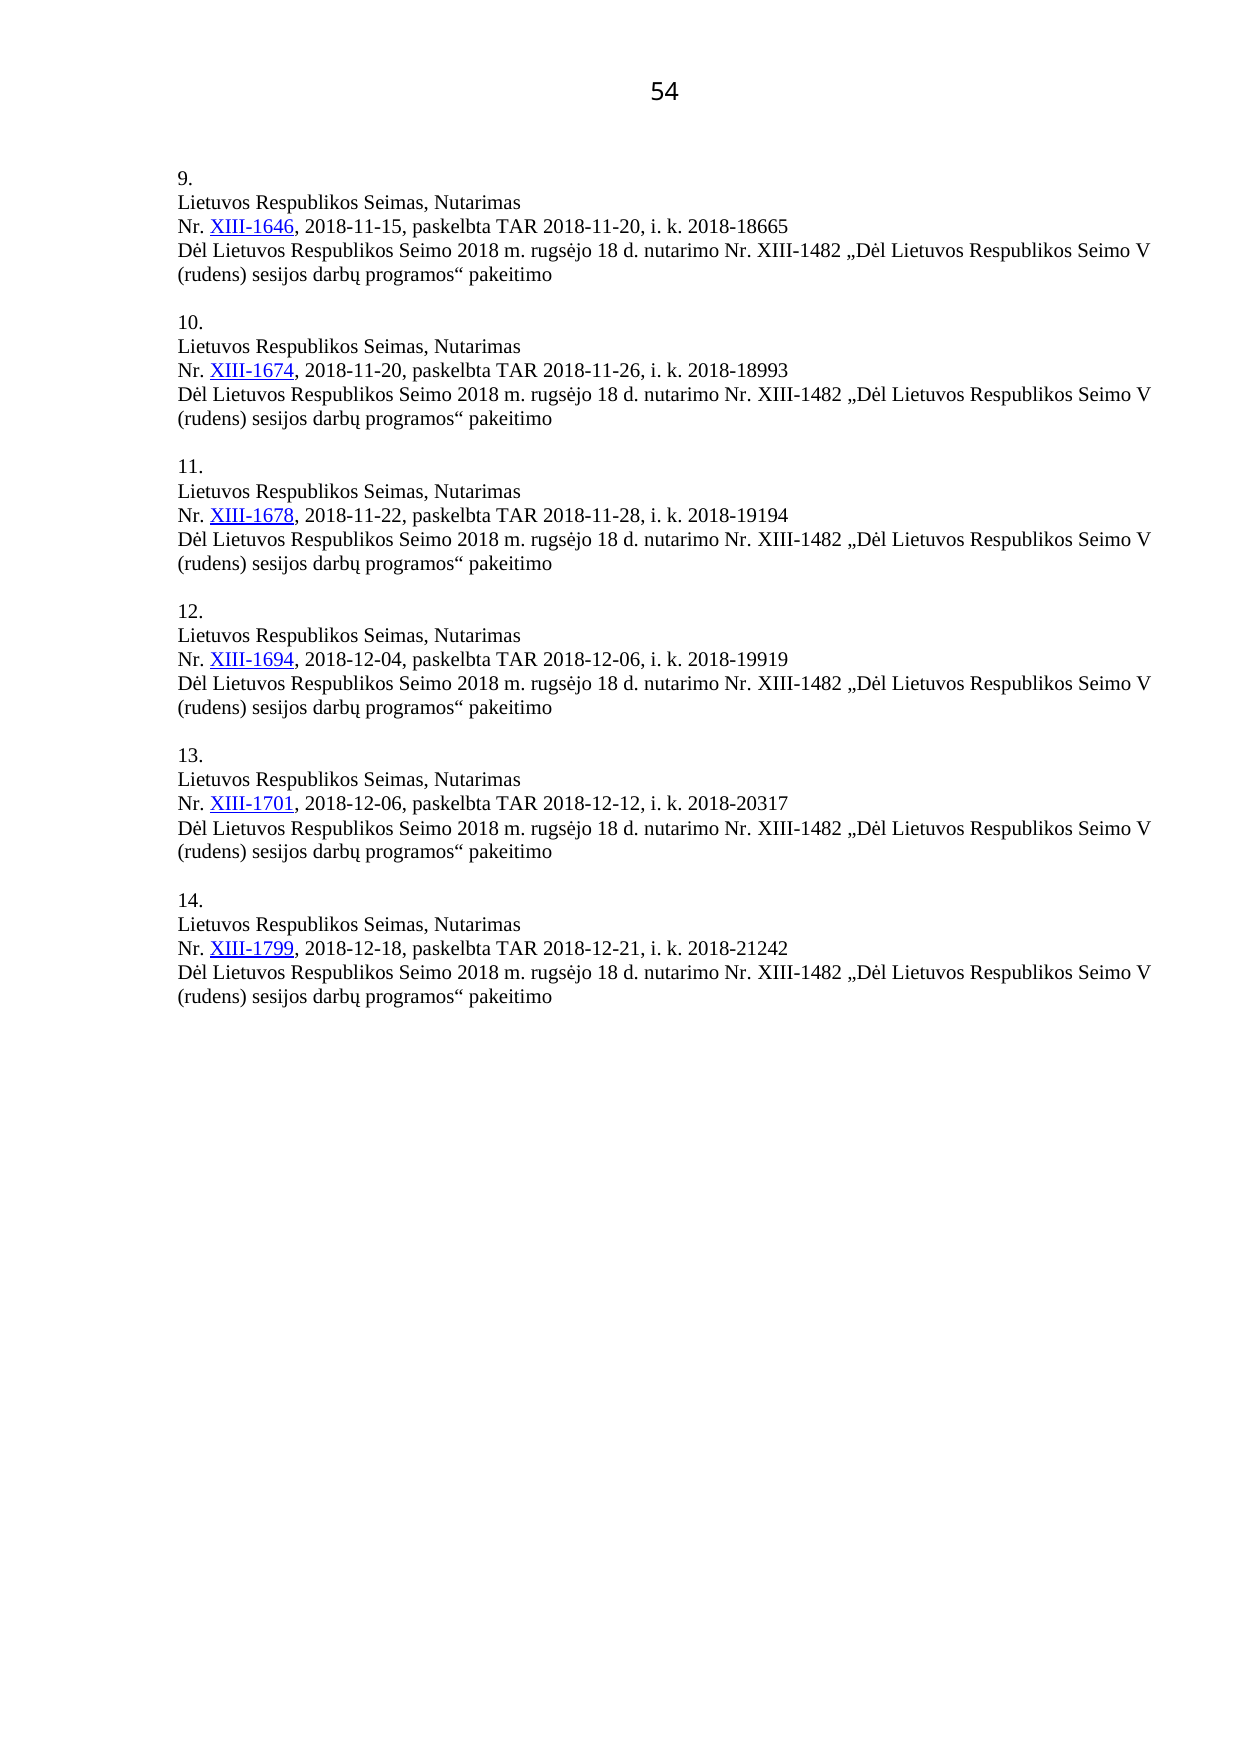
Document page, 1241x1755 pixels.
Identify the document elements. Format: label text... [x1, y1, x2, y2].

text 14. [177, 888, 1152, 912]
text Lietuvos Respublikos Seimas, Nutarimas [177, 334, 1152, 358]
text Lietuvos Respublikos Seimas, Nutarimas [177, 623, 1152, 647]
text Lietuvos Respublikos Seimas, Nutarimas [177, 912, 1152, 936]
text Dėl Lietuvos Respublikos Seimo 2018 m. rugsėjo 18 d. nutarimo Nr. XIII-1482 „Dėl Lietuvos Respublikos Seimo V (rudens) sesijos darbų programos“ pakeitimo [177, 671, 1152, 719]
text Dėl Lietuvos Respublikos Seimo 2018 m. rugsėjo 18 d. nutarimo Nr. XIII-1482 „Dėl Lietuvos Respublikos Seimo V (rudens) sesijos darbų programos“ pakeitimo [177, 960, 1152, 1008]
text Lietuvos Respublikos Seimas, Nutarimas [177, 767, 1152, 791]
text Lietuvos Respublikos Seimas, Nutarimas [177, 478, 1152, 503]
text Dėl Lietuvos Respublikos Seimo 2018 m. rugsėjo 18 d. nutarimo Nr. XIII-1482 „Dėl Lietuvos Respublikos Seimo V (rudens) sesijos darbų programos“ pakeitimo [177, 815, 1152, 863]
text Nr. XIII-1674, 2018-11-20, paskelbta TAR 2018-11-26, i. k. 2018-18993 [177, 358, 1152, 382]
text 12. [177, 599, 1152, 623]
text Dėl Lietuvos Respublikos Seimo 2018 m. rugsėjo 18 d. nutarimo Nr. XIII-1482 „Dėl Lietuvos Respublikos Seimo V (rudens) sesijos darbų programos“ pakeitimo [177, 238, 1152, 286]
text Nr. XIII-1694, 2018-12-04, paskelbta TAR 2018-12-06, i. k. 2018-19919 [177, 647, 1152, 671]
text Nr. XIII-1799, 2018-12-18, paskelbta TAR 2018-12-21, i. k. 2018-21242 [177, 936, 1152, 960]
text Nr. XIII-1678, 2018-11-22, paskelbta TAR 2018-11-28, i. k. 2018-19194 [177, 503, 1152, 527]
text 10. [177, 310, 1152, 334]
text 9. [177, 166, 1152, 190]
text Dėl Lietuvos Respublikos Seimo 2018 m. rugsėjo 18 d. nutarimo Nr. XIII-1482 „Dėl Lietuvos Respublikos Seimo V (rudens) sesijos darbų programos“ pakeitimo [177, 382, 1152, 430]
text 11. [177, 454, 1152, 478]
text 13. [177, 743, 1152, 767]
text Nr. XIII-1701, 2018-12-06, paskelbta TAR 2018-12-12, i. k. 2018-20317 [177, 791, 1152, 815]
text Dėl Lietuvos Respublikos Seimo 2018 m. rugsėjo 18 d. nutarimo Nr. XIII-1482 „Dėl Lietuvos Respublikos Seimo V (rudens) sesijos darbų programos“ pakeitimo [177, 527, 1152, 575]
text Nr. XIII-1646, 2018-11-15, paskelbta TAR 2018-11-20, i. k. 2018-18665 [177, 214, 1152, 238]
text Lietuvos Respublikos Seimas, Nutarimas [177, 190, 1152, 214]
